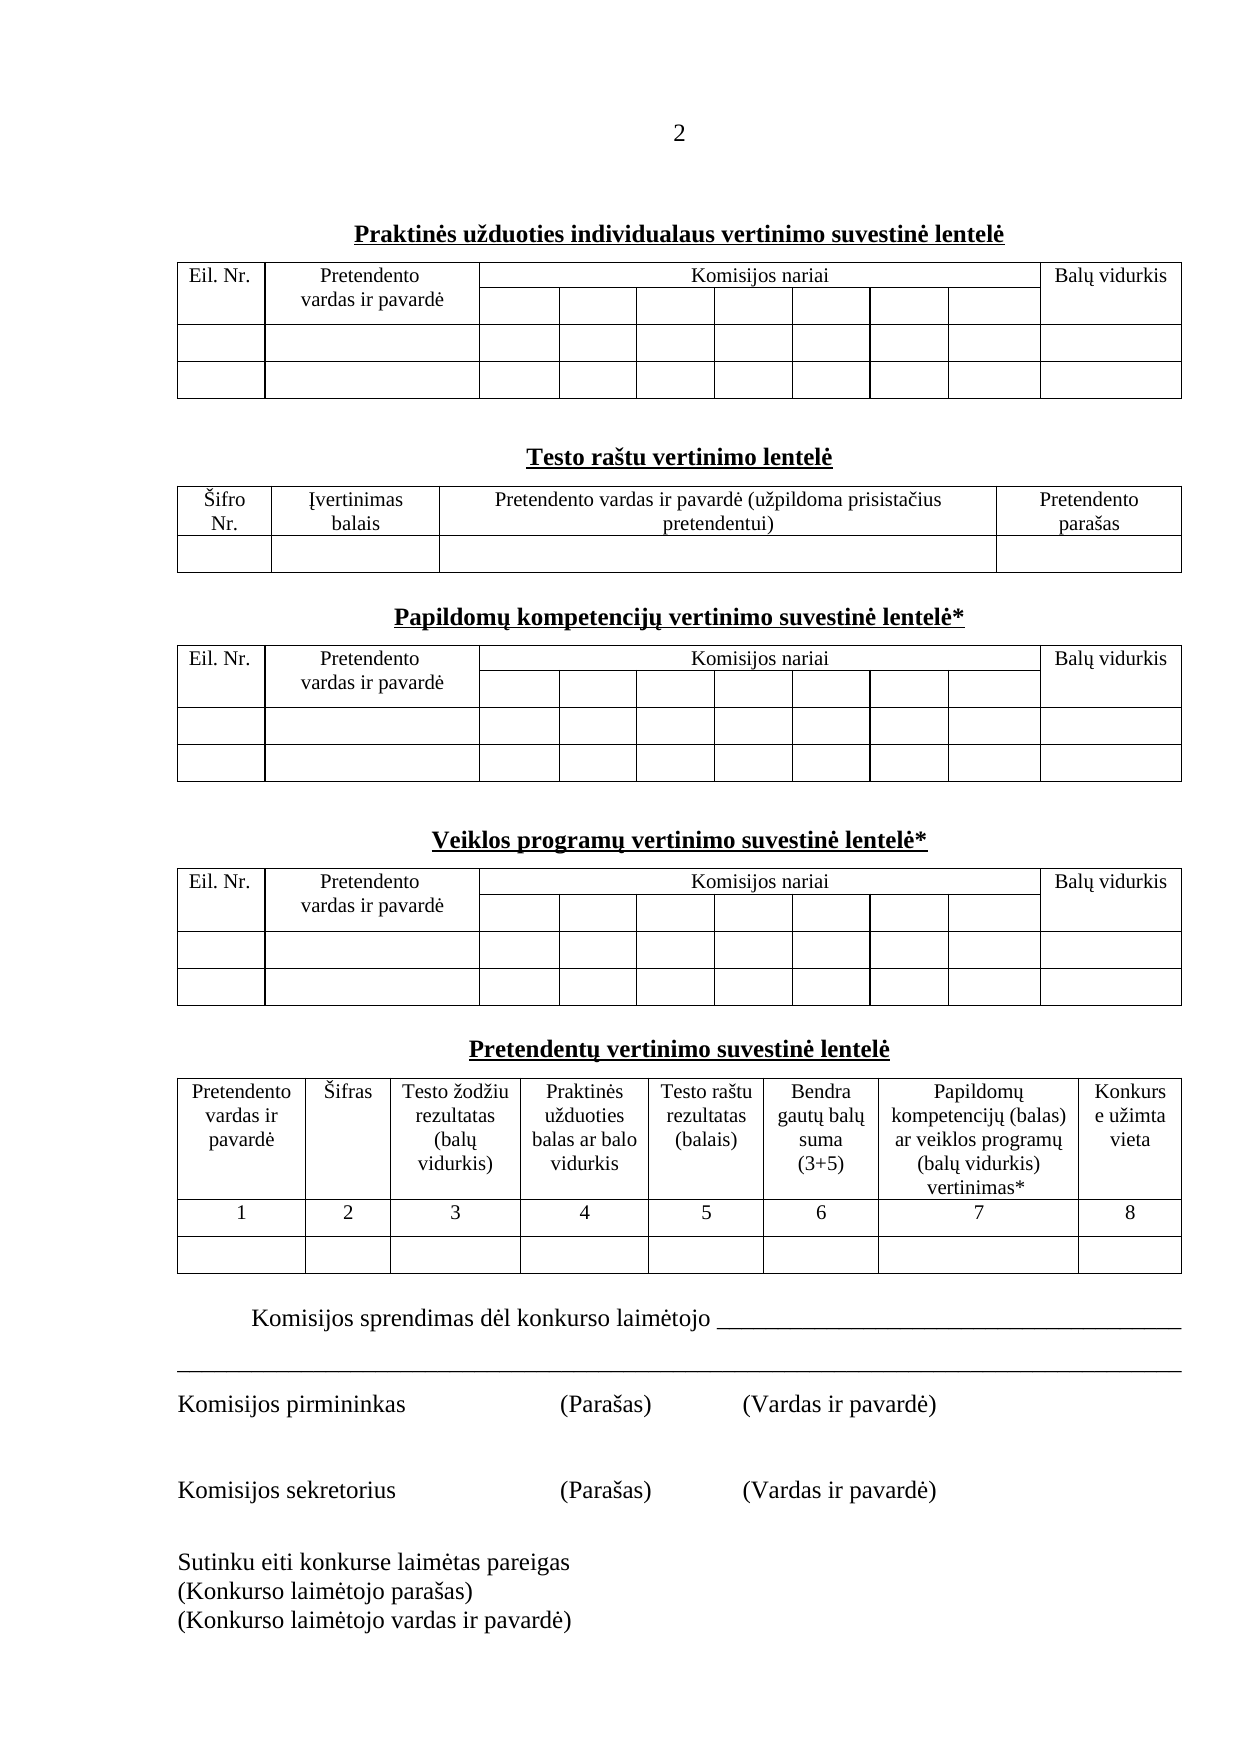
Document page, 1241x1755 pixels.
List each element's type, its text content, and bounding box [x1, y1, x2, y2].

table_header Praktinės užduoties balas ar balo vidurkis [521, 1079, 648, 1199]
table_cell [1041, 708, 1181, 744]
table_cell [715, 745, 792, 781]
table_cell [715, 969, 792, 1005]
table_cell 1 [178, 1200, 305, 1236]
table_cell [949, 671, 1040, 707]
text Papildomų kompetencijų vertinimo suvestinė lentelė* [177, 602, 1181, 630]
table_cell [637, 325, 714, 361]
table_cell [1079, 1237, 1181, 1273]
table_header Šifro Nr. [178, 487, 271, 535]
table_cell [560, 932, 636, 968]
table_cell [949, 325, 1040, 361]
table_header Eil. Nr. [178, 869, 264, 931]
table_cell [871, 969, 948, 1005]
table_cell [949, 362, 1040, 398]
table_cell [266, 362, 479, 398]
table_header Eil. Nr. [178, 646, 264, 707]
table_cell [793, 671, 869, 707]
table_header Eil. Nr. [178, 263, 264, 324]
table_cell [266, 932, 479, 968]
table_header Balų vidurkis [1041, 646, 1181, 707]
table_cell [871, 288, 948, 324]
table_cell [715, 325, 792, 361]
table_cell [391, 1237, 520, 1273]
text Sutinku eiti konkurse laimėtas pareigas [177, 1547, 1181, 1576]
table_cell [871, 708, 948, 744]
table_header Pretendento vardas ir pavardė [266, 646, 479, 707]
table_cell [521, 1237, 648, 1273]
table_cell [637, 895, 714, 931]
table_cell [560, 325, 636, 361]
table_cell [949, 932, 1040, 968]
table_cell [949, 745, 1040, 781]
table_header Testo žodžiu rezultatas (balų vidurkis) [391, 1079, 520, 1199]
table_header Papildomų kompetencijų (balas) ar veiklos programų (balų vidurkis) vertinimas* [879, 1079, 1078, 1199]
table_cell [715, 362, 792, 398]
table_cell [272, 536, 439, 572]
table_cell [178, 708, 264, 744]
table_cell [715, 932, 792, 968]
table_cell 6 [764, 1200, 878, 1236]
table_cell [637, 745, 714, 781]
table_cell [178, 745, 264, 781]
table_cell [480, 288, 559, 324]
table_header Šifras [306, 1079, 390, 1199]
table_header Įvertinimas balais [272, 487, 439, 535]
table_header Testo raštu rezultatas (balais) [649, 1079, 763, 1199]
table_cell [871, 362, 948, 398]
table_cell [178, 536, 271, 572]
table_cell [480, 895, 559, 931]
table_cell [440, 536, 996, 572]
table_cell [949, 288, 1040, 324]
table_cell [480, 362, 559, 398]
text Komisijos sprendimas dėl konkurso laimėtojo [177, 1303, 1181, 1332]
table_cell 4 [521, 1200, 648, 1236]
table_cell [178, 1237, 305, 1273]
table_cell [1041, 932, 1181, 968]
table_cell [480, 671, 559, 707]
table_cell [871, 932, 948, 968]
text (Konkurso laimėtojo parašas) [177, 1576, 1181, 1605]
table_cell [178, 325, 264, 361]
table_cell 3 [391, 1200, 520, 1236]
table_header Bendra gautų balų suma (3+5) [764, 1079, 878, 1199]
table_cell [480, 745, 559, 781]
table_header Konkurse užimta vieta [1079, 1079, 1181, 1199]
table_cell [637, 969, 714, 1005]
table_cell [715, 671, 792, 707]
table_header Pretendento vardas ir pavardė (užpildoma prisistačius pretendentui) [440, 487, 996, 535]
text Veiklos programų vertinimo suvestinė lentelė* [177, 825, 1181, 854]
table_cell [1041, 745, 1181, 781]
table_cell [793, 288, 869, 324]
table_cell [178, 932, 264, 968]
table_cell [480, 708, 559, 744]
table_cell [1041, 325, 1181, 361]
table_cell [480, 969, 559, 1005]
table_cell [879, 1237, 1078, 1273]
table_cell 8 [1079, 1200, 1181, 1236]
table_cell [793, 932, 869, 968]
table_cell [480, 325, 559, 361]
table_cell [637, 362, 714, 398]
table_cell [178, 362, 264, 398]
table_cell [871, 325, 948, 361]
table_cell 2 [306, 1200, 390, 1236]
table_header Pretendento vardas ir pavardė [266, 263, 479, 324]
table_cell [949, 708, 1040, 744]
table_cell [560, 745, 636, 781]
table_cell [871, 745, 948, 781]
table_cell [560, 969, 636, 1005]
table_cell [480, 932, 559, 968]
table_cell [793, 708, 869, 744]
table_cell [793, 325, 869, 361]
table_cell [266, 969, 479, 1005]
table_cell [715, 288, 792, 324]
table_cell [793, 969, 869, 1005]
table_cell [178, 969, 264, 1005]
table_header Balų vidurkis [1041, 869, 1181, 931]
table_cell [949, 969, 1040, 1005]
table_cell [560, 708, 636, 744]
table_cell [637, 708, 714, 744]
table_cell [637, 288, 714, 324]
text (Konkurso laimėtojo vardas ir pavardė) [177, 1605, 1181, 1633]
table_cell [560, 895, 636, 931]
table_cell 5 [649, 1200, 763, 1236]
table_header Balų vidurkis [1041, 263, 1181, 324]
table_cell [715, 895, 792, 931]
text Komisijos sekretorius (Parašas) (Vardas ir pavardė) [177, 1475, 1181, 1504]
table_cell [637, 671, 714, 707]
text Komisijos pirmininkas (Parašas) (Vardas ir pavardė) [177, 1389, 1181, 1418]
table_cell [949, 895, 1040, 931]
table_cell [649, 1237, 763, 1273]
table_cell [266, 325, 479, 361]
table_cell 7 [879, 1200, 1078, 1236]
table_cell [560, 671, 636, 707]
table_cell [306, 1237, 390, 1273]
table_cell [1041, 969, 1181, 1005]
table_cell [793, 895, 869, 931]
table_header Komisijos nariai [480, 646, 1040, 670]
table_header Pretendento vardas ir pavardė [266, 869, 479, 931]
table_cell [793, 362, 869, 398]
table_header Komisijos nariai [480, 869, 1040, 893]
table_header Pretendento vardas ir pavardė [178, 1079, 305, 1199]
table_cell [715, 708, 792, 744]
table_cell [871, 895, 948, 931]
table_cell [560, 288, 636, 324]
table_header Pretendento parašas [997, 487, 1181, 535]
text Testo raštu vertinimo lentelė [177, 442, 1181, 471]
table_cell [793, 745, 869, 781]
table_cell [1041, 362, 1181, 398]
text Pretendentų vertinimo suvestinė lentelė [177, 1034, 1181, 1063]
table_cell [997, 536, 1181, 572]
text Praktinės užduoties individualaus vertinimo suvestinė lentelė [177, 219, 1181, 247]
table_cell [560, 362, 636, 398]
table_cell [871, 671, 948, 707]
table_cell [764, 1237, 878, 1273]
table_cell [637, 932, 714, 968]
table_cell [266, 708, 479, 744]
table_cell [266, 745, 479, 781]
table_header Komisijos nariai [480, 263, 1040, 287]
